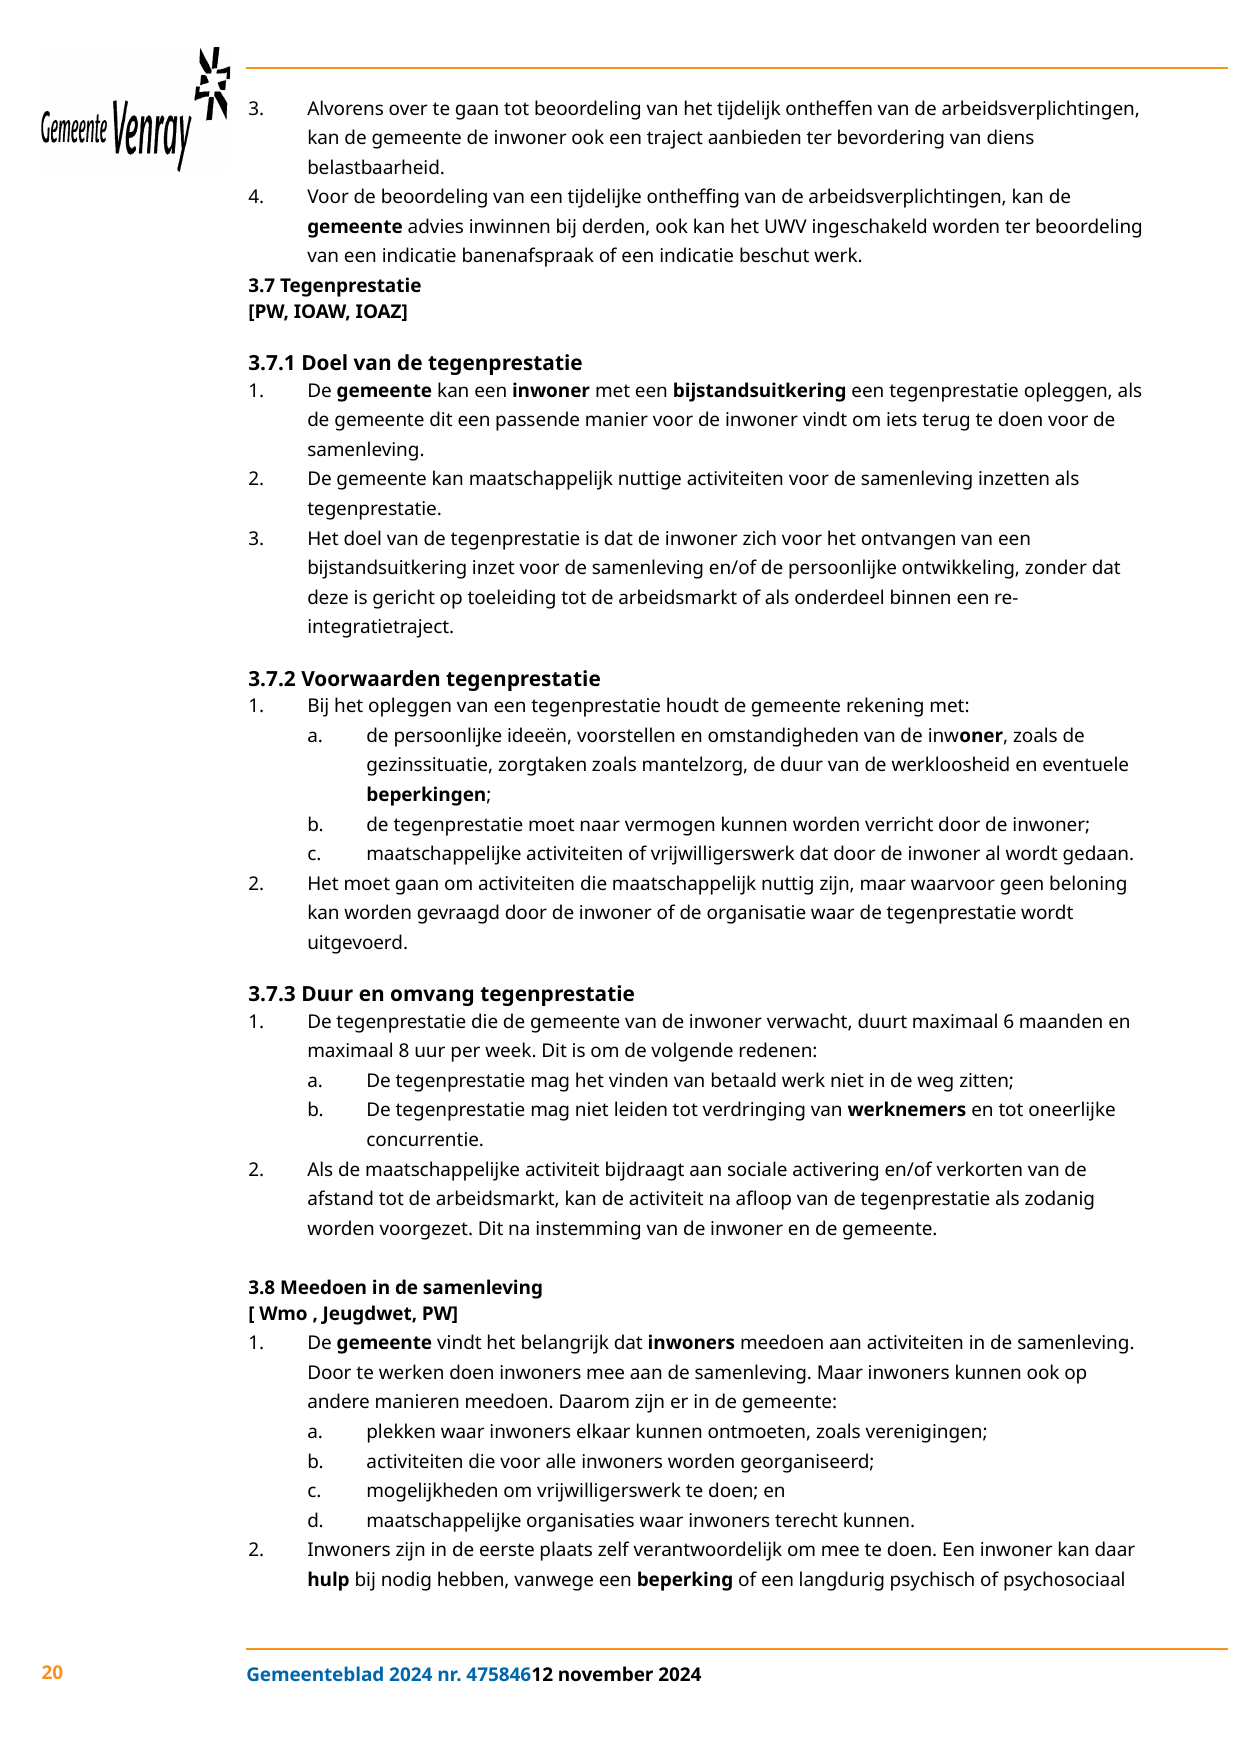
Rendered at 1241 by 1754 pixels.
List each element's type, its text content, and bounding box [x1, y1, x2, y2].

list de tegenprestatie moet naar vermogen kunnen worden verricht door de inwoner; [307, 811, 1152, 836]
text 3.7.3 Duur en omvang tegenprestatie [248, 979, 1152, 1008]
list Bij het opleggen van een tegenprestatie houdt de gemeente rekening met: [248, 692, 1152, 718]
list De tegenprestatie mag niet leiden tot verdringing van werknemers en tot oneerlijke concurrentie. [307, 1097, 1152, 1152]
text 3.8 Meedoen in de samenleving [248, 1274, 1152, 1300]
text [PW, IOAW, IOAZ] [248, 298, 1152, 324]
list mogelijkheden om vrijwilligerswerk te doen; en [307, 1477, 1152, 1503]
list maatschappelijke organisaties waar inwoners terecht kunnen. [307, 1507, 1152, 1533]
list De tegenprestatie die de gemeente van de inwoner verwacht, duurt maximaal 6 maanden en maximaal 8 uur per week. Dit is om de volgende redenen: [248, 1008, 1152, 1063]
list De tegenprestatie mag het vinden van betaald werk niet in de weg zitten; [307, 1067, 1152, 1093]
list Als de maatschappelijke activiteit bijdraagt aan sociale activering en/of verkorten van de afstand tot de arbeidsmarkt, kan de activiteit na afloop van de tegenprestatie als zodanig worden voorgezet. Dit na instemming van de inwoner en de gemeente. [248, 1156, 1152, 1241]
picture [41, 47, 231, 172]
list activiteiten die voor alle inwoners worden georganiseerd; [307, 1448, 1152, 1473]
list Inwoners zijn in de eerste plaats zelf verantwoordelijk om mee te doen. Een inwoner kan daar hulp bij nodig hebben, vanwege een beperking of een langdurig psychisch of psychosociaal [248, 1537, 1152, 1592]
list Het moet gaan om activiteiten die maatschappelijk nuttig zijn, maar waarvoor geen beloning kan worden gevraagd door de inwoner of de organisatie waar de tegenprestatie wordt uitgevoerd. [248, 870, 1152, 955]
text 3.7.1 Doel van de tegenprestatie [248, 348, 1152, 377]
list Het doel van de tegenprestatie is dat de inwoner zich voor het ontvangen van een bijstandsuitkering inzet voor de samenleving en/of de persoonlijke ontwikkeling, zonder dat deze is gericht op toeleiding tot de arbeidsmarkt of als onderdeel binnen een re-integratietraject. [248, 525, 1152, 639]
list maatschappelijke activiteiten of vrijwilligerswerk dat door de inwoner al wordt gedaan. [307, 840, 1152, 866]
text 3.7 Tegenprestatie [248, 272, 1152, 298]
list De gemeente vindt het belangrijk dat inwoners meedoen aan activiteiten in de samenleving. Door te werken doen inwoners mee aan de samenleving. Maar inwoners kunnen ook op andere manieren meedoen. Daarom zijn er in de gemeente: [248, 1329, 1152, 1414]
text [ Wmo , Jeugdwet, PW] [248, 1300, 1152, 1326]
list plekken waar inwoners elkaar kunnen ontmoeten, zoals verenigingen; [307, 1418, 1152, 1444]
text 3.7.2 Voorwaarden tegenprestatie [248, 664, 1152, 692]
list De gemeente kan een inwoner met een bijstandsuitkering een tegenprestatie opleggen, als de gemeente dit een passende manier voor de inwoner vindt om iets terug te doen voor de samenleving. [248, 377, 1152, 462]
list Voor de beoordeling van een tijdelijke ontheffing van de arbeidsverplichtingen, kan de gemeente advies inwinnen bij derden, ook kan het UWV ingeschakeld worden ter beoordeling van een indicatie banenafspraak of een indicatie beschut werk. [248, 183, 1152, 268]
list Alvorens over te gaan tot beoordeling van het tijdelijk ontheffen van de arbeidsverplichtingen, kan de gemeente de inwoner ook een traject aanbieden ter bevordering van diens belastbaarheid. [248, 95, 1152, 180]
list de persoonlijke ideeën, voorstellen en omstandigheden van de inwoner, zoals de gezinssituatie, zorgtaken zoals mantelzorg, de duur van de werkloosheid en eventuele beperkingen; [307, 722, 1152, 807]
list De gemeente kan maatschappelijk nuttige activiteiten voor de samenleving inzetten als tegenprestatie. [248, 466, 1152, 521]
